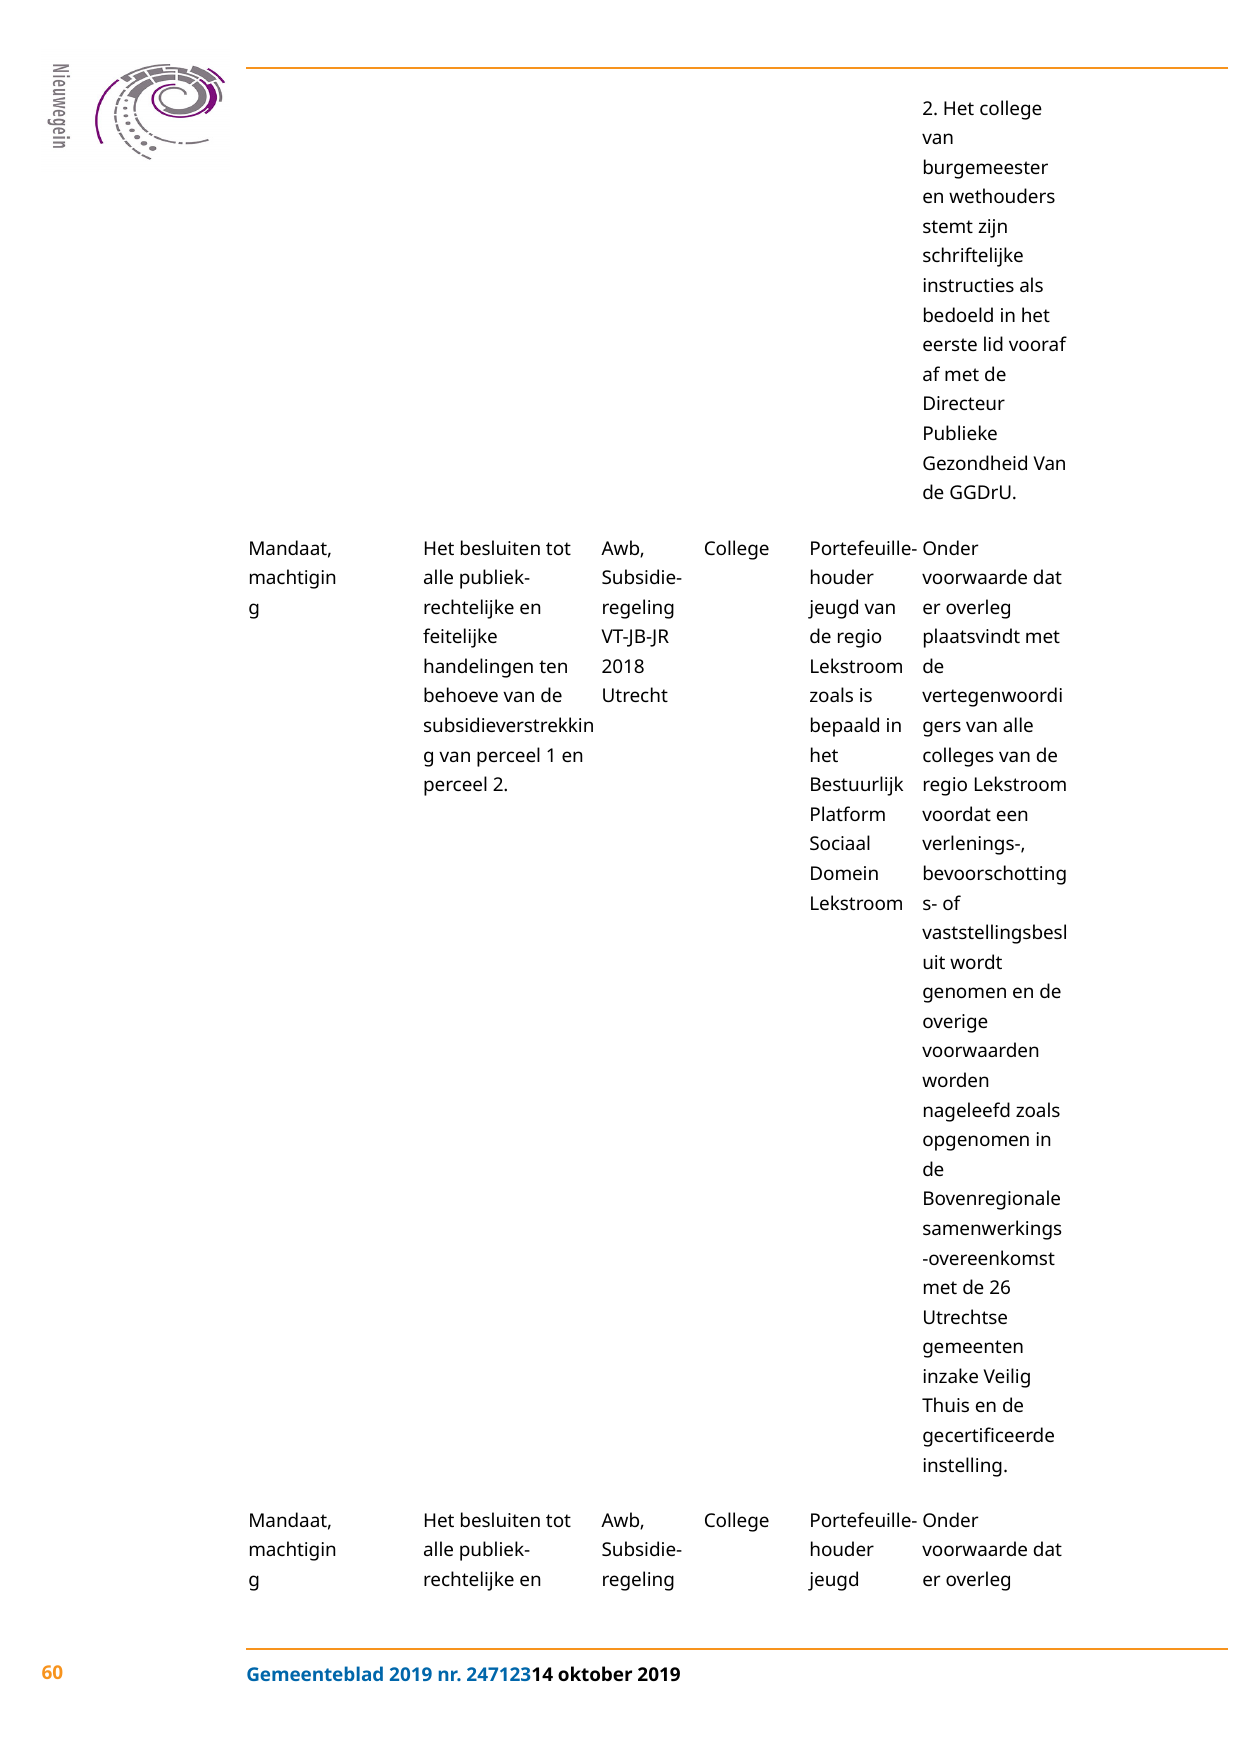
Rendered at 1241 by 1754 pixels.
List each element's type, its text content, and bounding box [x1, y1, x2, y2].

table_cell Onder voorwaarde dat er overleg [922, 1507, 1068, 1592]
table_cell Het besluiten tot alle publiek-rechtelijke en feitelijke handelingen ten behoeve van de subsidieverstrekking van perceel 1 en perceel 2. [423, 535, 601, 1507]
table_cell Onder voorwaarde dat er overleg plaatsvindt met de vertegenwoordigers van alle colleges van de regio Lekstroom voordat een verlenings-, bevoorschottings- of vaststellingsbesluit wordt genomen en de overige voorwaarden worden nageleefd zoals opgenomen in de Bovenregionale samenwerkings-overeenkomst met de 26 Utrechtse gemeenten inzake Veilig Thuis en de gecertificeerde instelling. [922, 535, 1068, 1507]
picture [41, 47, 231, 172]
table_cell [423, 95, 601, 535]
table_cell Mandaat, machtiging [248, 535, 339, 1507]
table_cell Mandaat, machtiging [248, 1507, 339, 1592]
table_cell [339, 535, 423, 1507]
table_cell [339, 95, 423, 535]
table_cell College [704, 1507, 809, 1592]
table_cell Het besluiten tot alle publiek-rechtelijke en [423, 1507, 601, 1592]
table_cell Awb, Subsidie-regeling VT-JB-JR 2018 Utrecht [601, 535, 703, 1507]
table_cell [809, 95, 922, 535]
table_cell [339, 1507, 423, 1592]
table_cell Portefeuille-houder jeugd [809, 1507, 922, 1592]
table_cell 2. Het college van burgemeester en wethouders stemt zijn schriftelijke instructies als bedoeld in het eerste lid vooraf af met de Directeur Publieke Gezondheid Van de GGDrU. [922, 95, 1068, 535]
table_cell [704, 95, 809, 535]
table_cell [601, 95, 703, 535]
table_cell Portefeuille-houder jeugd van de regio Lekstroom zoals is bepaald in het Bestuurlijk Platform Sociaal Domein Lekstroom [809, 535, 922, 1507]
table_cell Awb, Subsidie-regeling [601, 1507, 703, 1592]
table_cell [248, 95, 339, 535]
table_cell College [704, 535, 809, 1507]
